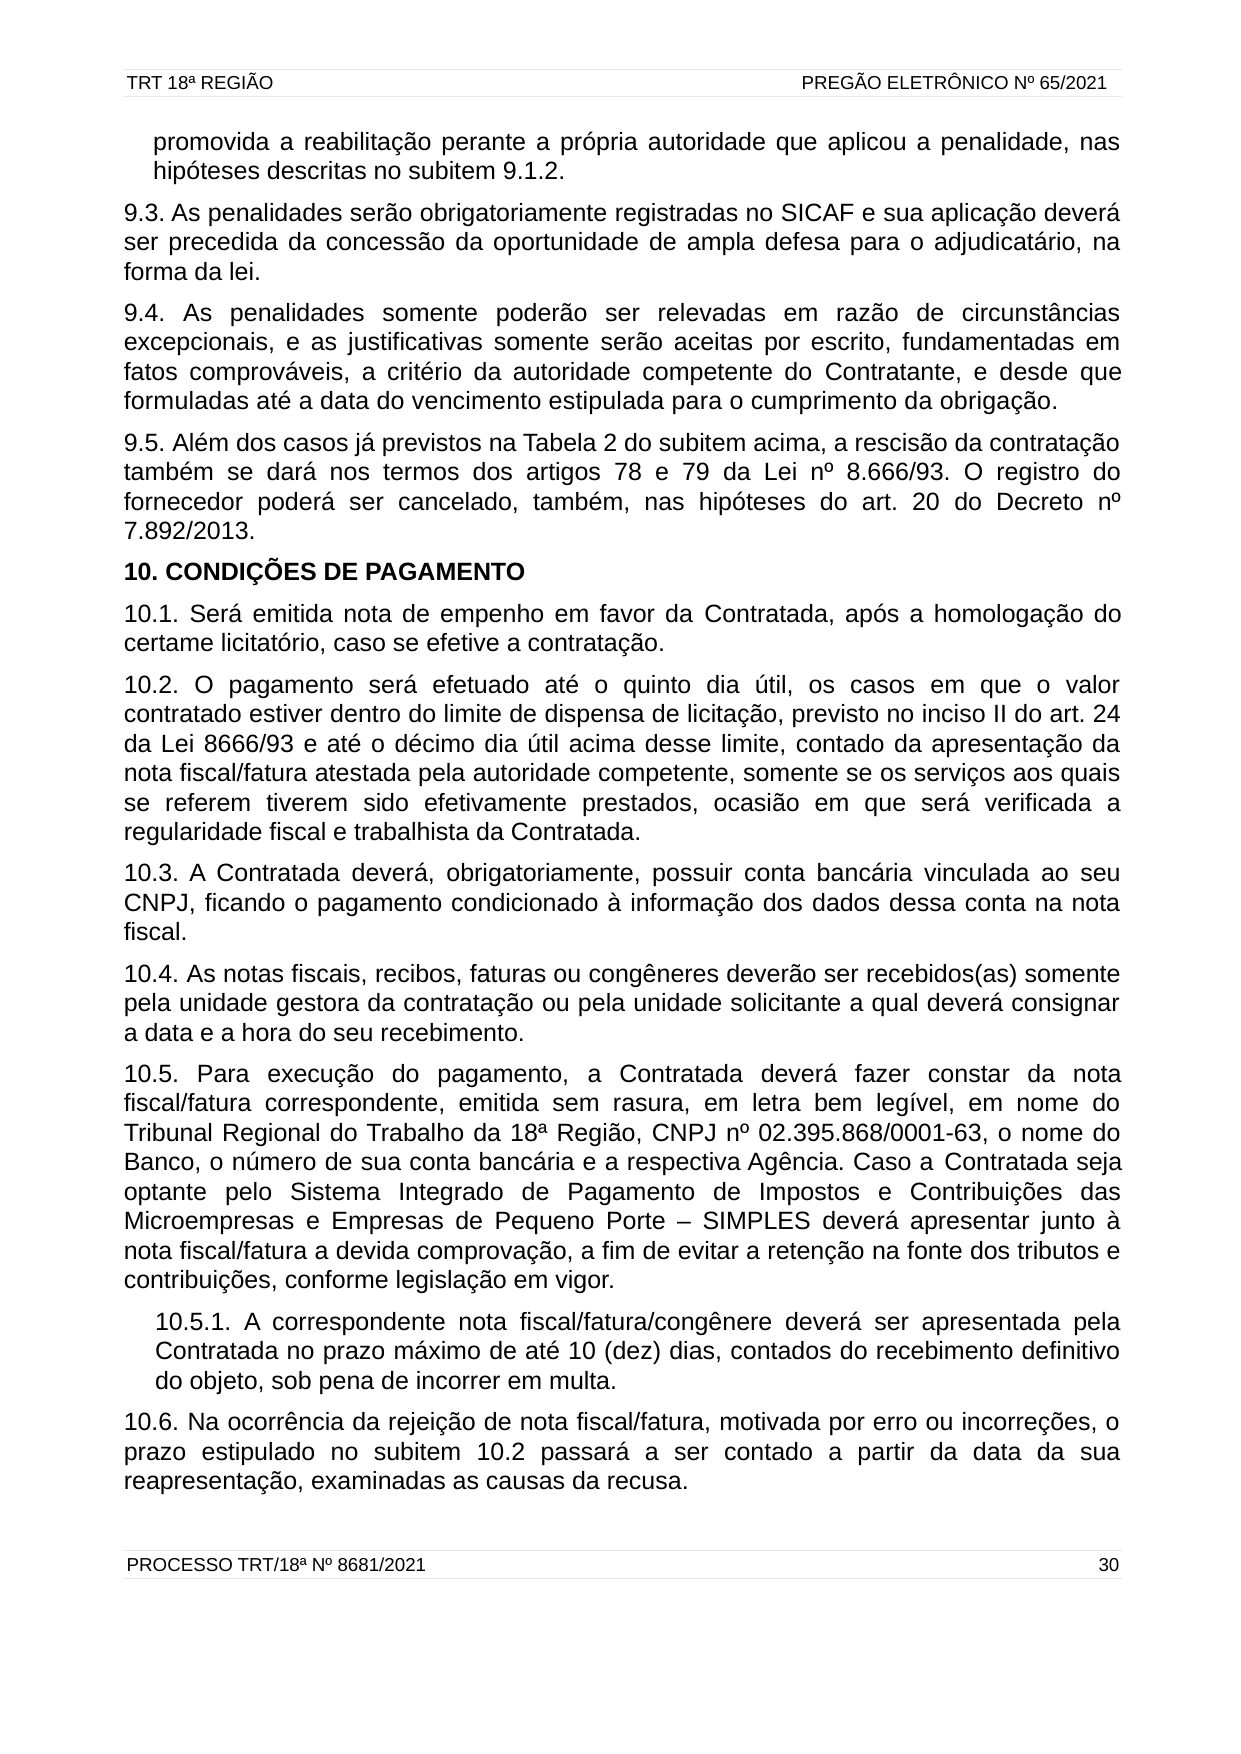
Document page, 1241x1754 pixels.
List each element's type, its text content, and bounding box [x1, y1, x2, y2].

text 10. CONDIÇÕES DE PAGAMENTO [123, 557, 1122, 586]
text 9.5. Além dos casos já previstos na Tabela 2 do subitem acima, a rescisão da contratação também se dará nos termos dos artigos 78 e 79 da Lei nº 8.666/93. O registro do fornecedor poderá ser cancelado, também, nas hipóteses do art. 20 do Decreto nº 7.892/2013. [123, 427, 1122, 545]
text 10.5. Para execução do pagamento, a Contratada deverá fazer constar da nota fiscal/fatura correspondente, emitida sem rasura, em letra bem legível, em nome do Tribunal Regional do Trabalho da 18ª Região, CNPJ nº 02.395.868/0001-63, o nome do Banco, o número de sua conta bancária e a respectiva Agência. Caso a Contratada seja optante pelo Sistema Integrado de Pagamento de Impostos e Contribuições das Microempresas e Empresas de Pequeno Porte – SIMPLES deverá apresentar junto à nota fiscal/fatura a devida comprovação, a fim de evitar a retenção na fonte dos tributos e contribuições, conforme legislação em vigor. [123, 1058, 1122, 1294]
text promovida a reabilitação perante a própria autoridade que aplicou a penalidade, nas hipóteses descritas no subitem 9.1.2. [153, 126, 1122, 185]
text 10.4. As notas fiscais, recibos, faturas ou congêneres deverão ser recebidos(as) somente pela unidade gestora da contratação ou pela unidade solicitante a qual deverá consignar a data e a hora do seu recebimento. [123, 958, 1122, 1046]
text 9.3. As penalidades serão obrigatoriamente registradas no SICAF e sua aplicação deverá ser precedida da concessão da oportunidade de ampla defesa para o adjudicatário, na forma da lei. [123, 197, 1122, 285]
text 10.2. O pagamento será efetuado até o quinto dia útil, os casos em que o valor contratado estiver dentro do limite de dispensa de licitação, previsto no inciso II do art. 24 da Lei 8666/93 e até o décimo dia útil acima desse limite, contado da apresentação da nota fiscal/fatura atestada pela autoridade competente, somente se os serviços aos quais se referem tiverem sido efetivamente prestados, ocasião em que será verificada a regularidade fiscal e trabalhista da Contratada. [123, 669, 1122, 846]
text 9.4. As penalidades somente poderão ser relevadas em razão de circunstâncias excepcionais, e as justificativas somente serão aceitas por escrito, fundamentadas em fatos comprováveis, a critério da autoridade competente do Contratante, e desde que formuladas até a data do vencimento estipulada para o cumprimento da obrigação. [123, 297, 1122, 415]
text 10.3. A Contratada deverá, obrigatoriamente, possuir conta bancária vinculada ao seu CNPJ, ficando o pagamento condicionado à informação dos dados dessa conta na nota fiscal. [123, 858, 1122, 946]
text 10.5.1. A correspondente nota fiscal/fatura/congênere deverá ser apresentada pela Contratada no prazo máximo de até 10 (dez) dias, contados do recebimento definitivo do objeto, sob pena de incorrer em multa. [155, 1306, 1122, 1394]
text 10.1. Será emitida nota de empenho em favor da Contratada, após a homologação do certame licitatório, caso se efetive a contratação. [123, 598, 1122, 657]
text 10.6. Na ocorrência da rejeição de nota fiscal/fatura, motivada por erro ou incorreções, o prazo estipulado no subitem 10.2 passará a ser contado a partir da data da sua reapresentação, examinadas as causas da recusa. [123, 1406, 1122, 1495]
